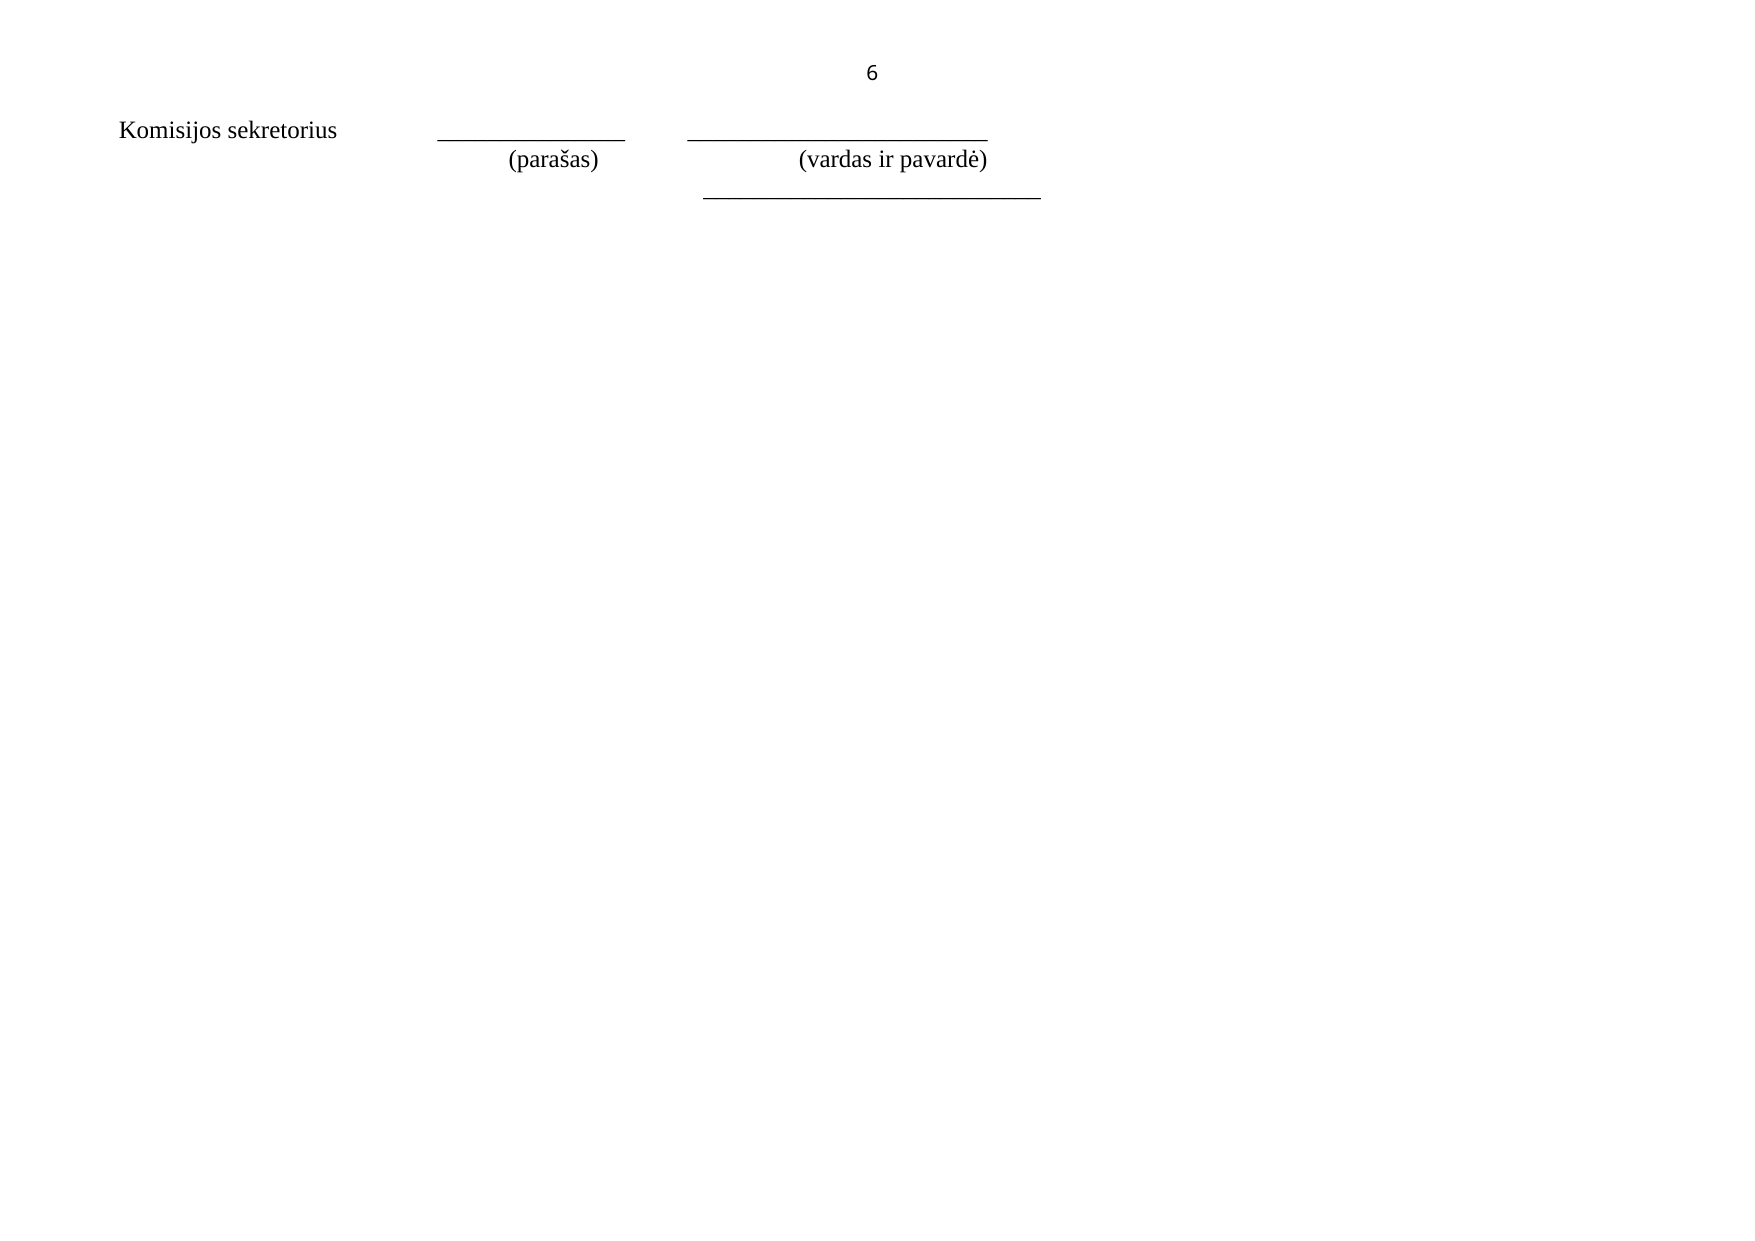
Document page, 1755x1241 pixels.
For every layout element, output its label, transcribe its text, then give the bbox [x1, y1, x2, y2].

text (parašas) (vardas ir pavardė) [378, 144, 1625, 173]
text Komisijos sekretorius _______________ ________________________ [118, 115, 1625, 144]
text ___________________________ [118, 173, 1625, 202]
